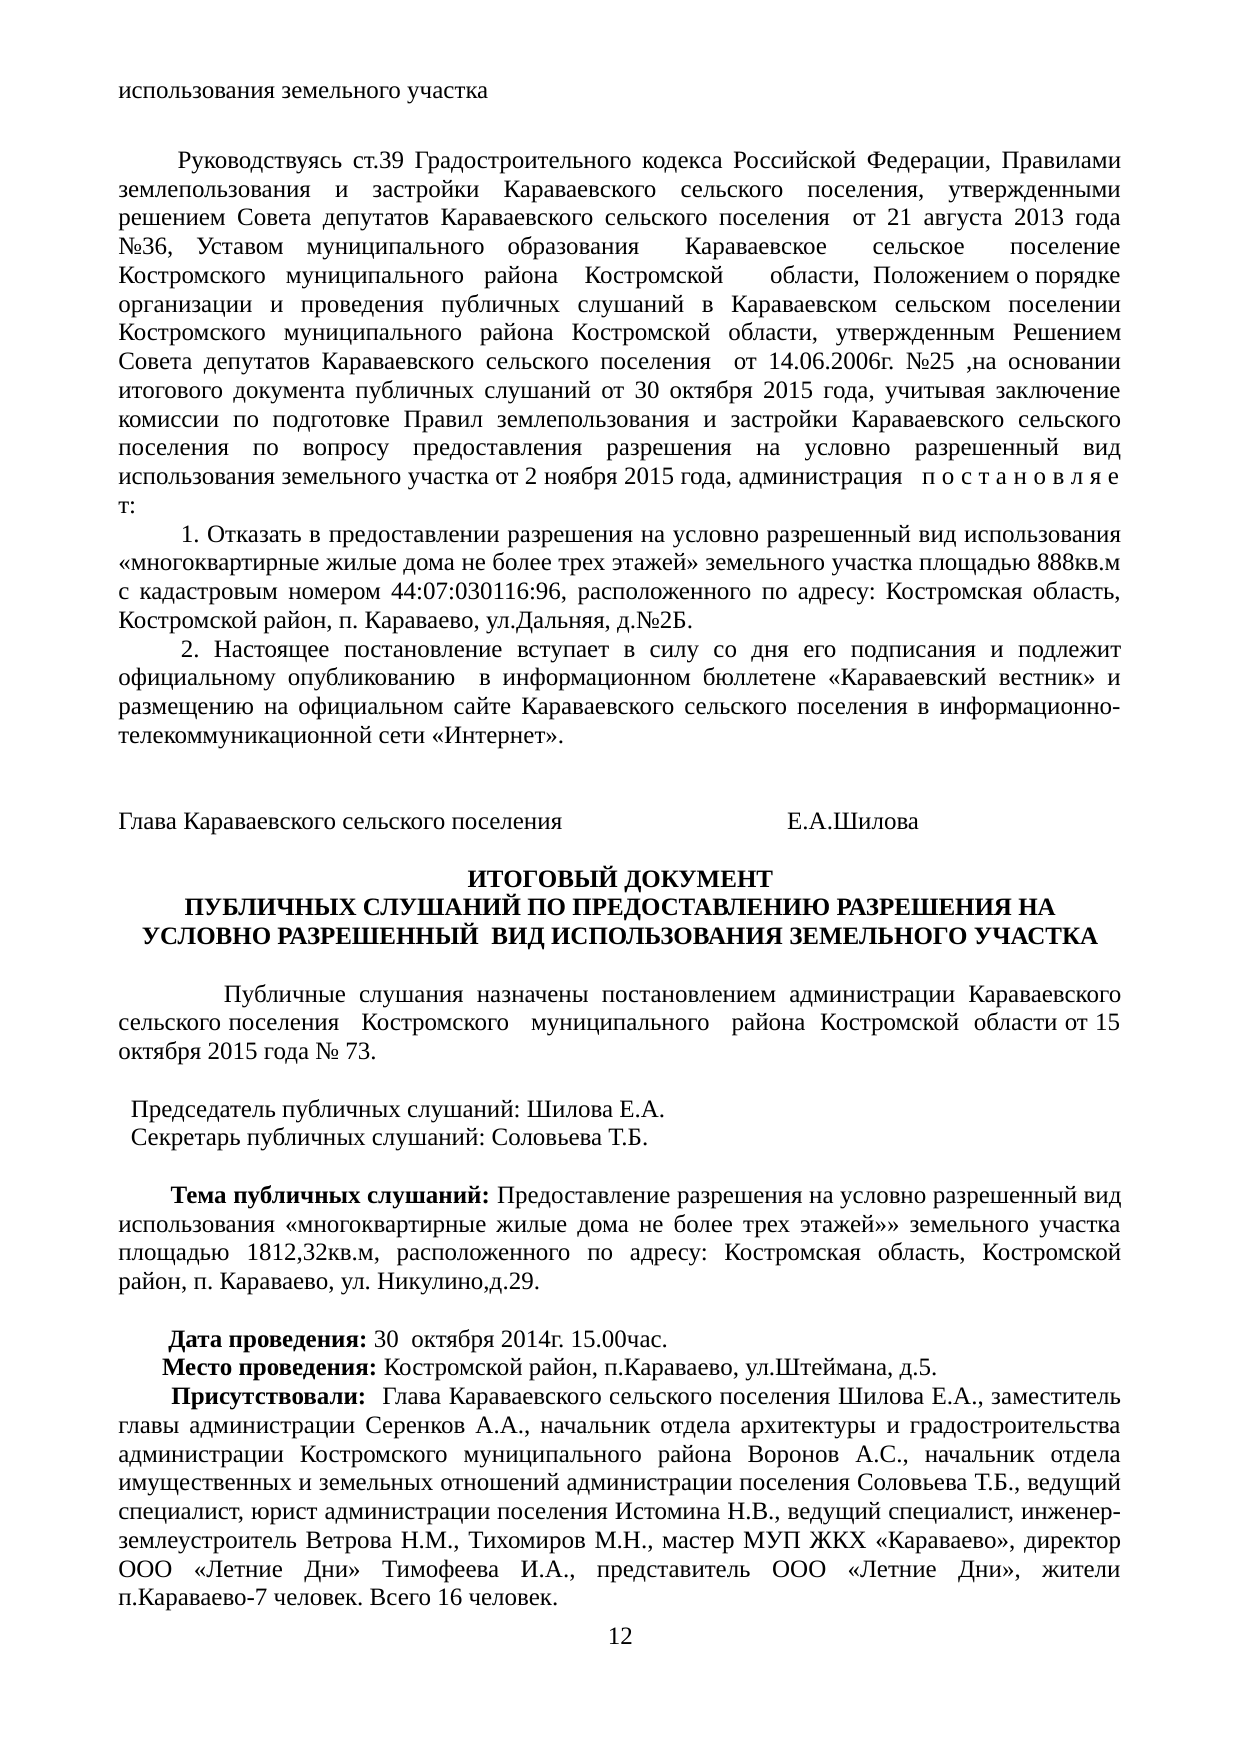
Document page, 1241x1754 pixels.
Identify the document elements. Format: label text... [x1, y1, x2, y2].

text ИТОГОВЫЙ ДОКУМЕНТ [118, 864, 1122, 892]
text использования земельного участка [118, 75, 1122, 104]
text 2. Настоящее постановление вступает в силу со дня его подписания и подлежит официальному опубликованию в информационном бюллетене «Караваевский вестник» и размещению на официальном сайте Караваевского сельского поселения в информационно-телекоммуникационной сети «Интернет». [118, 634, 1122, 749]
text Присутствовали: Глава Караваевского сельского поселения Шилова Е.А., заместитель главы администрации Серенков А.А., начальник отдела архитектуры и градостроительства администрации Костромского муниципального района Воронов А.С., начальник отдела имущественных и земельных отношений администрации поселения Соловьева Т.Б., ведущий специалист, юрист администрации поселения Истомина Н.В., ведущий специалист, инженер-землеустроитель Ветрова Н.М., Тихомиров М.Н., мастер МУП ЖКХ «Караваево», директор ООО «Летние Дни» Тимофеева И.А., представитель ООО «Летние Дни», жители п.Караваево-7 человек. Всего 16 человек. [118, 1381, 1122, 1611]
text Секретарь публичных слушаний: Соловьева Т.Б. [118, 1122, 1122, 1151]
text Руководствуясь ст.39 Градостроительного кодекса Российской Федерации, Правилами землепользования и застройки Караваевского сельского поселения, утвержденными решением Совета депутатов Караваевского сельского поселения от 21 августа 2013 года №36, Уставом муниципального образования Караваевское сельское поселение Костромского муниципального района Костромской области, Положением о порядке организации и проведения публичных слушаний в Караваевском сельском поселении Костромского муниципального района Костромской области, утвержденным Решением Совета депутатов Караваевского сельского поселения от 14.06.2006г. №25 ,на основании итогового документа публичных слушаний от 30 октября 2015 года, учитывая заключение комиссии по подготовке Правил землепользования и застройки Караваевского сельского поселения по вопросу предоставления разрешения на условно разрешенный вид использования земельного участка от 2 ноября 2015 года, администрация п о с т а н о в л я е т: [118, 145, 1122, 519]
text ПУБЛИЧНЫХ СЛУШАНИЙ ПО ПРЕДОСТАВЛЕНИЮ РАЗРЕШЕНИЯ НА УСЛОВНО РАЗРЕШЕННЫЙ ВИД ИСПОЛЬЗОВАНИЯ ЗЕМЕЛЬНОГО УЧАСТКА [118, 892, 1122, 950]
text Тема публичных слушаний: Предоставление разрешения на условно разрешенный вид использования «многоквартирные жилые дома не более трех этажей»» земельного участка площадью 1812,32кв.м, расположенного по адресу: Костромская область, Костромской район, п. Караваево, ул. Никулино,д.29. [118, 1180, 1122, 1295]
text Дата проведения: 30 октября 2014г. 15.00час. [118, 1324, 1122, 1352]
text Место проведения: Костромской район, п.Караваево, ул.Штеймана, д.5. [118, 1352, 1122, 1381]
text Публичные слушания назначены постановлением администрации Караваевского сельского поселения Костромского муниципального района Костромской области от 15 октября 2015 года № 73. [118, 979, 1122, 1065]
text 1. Отказать в предоставлении разрешения на условно разрешенный вид использования «многоквартирные жилые дома не более трех этажей» земельного участка площадью 888кв.м с кадастровым номером 44:07:030116:96, расположенного по адресу: Костромская область, Костромской район, п. Караваево, ул.Дальняя, д.№2Б. [118, 519, 1122, 634]
text Глава Караваевского сельского поселения Е.А.Шилова [118, 806, 1122, 835]
text Председатель публичных слушаний: Шилова Е.А. [118, 1094, 1122, 1122]
